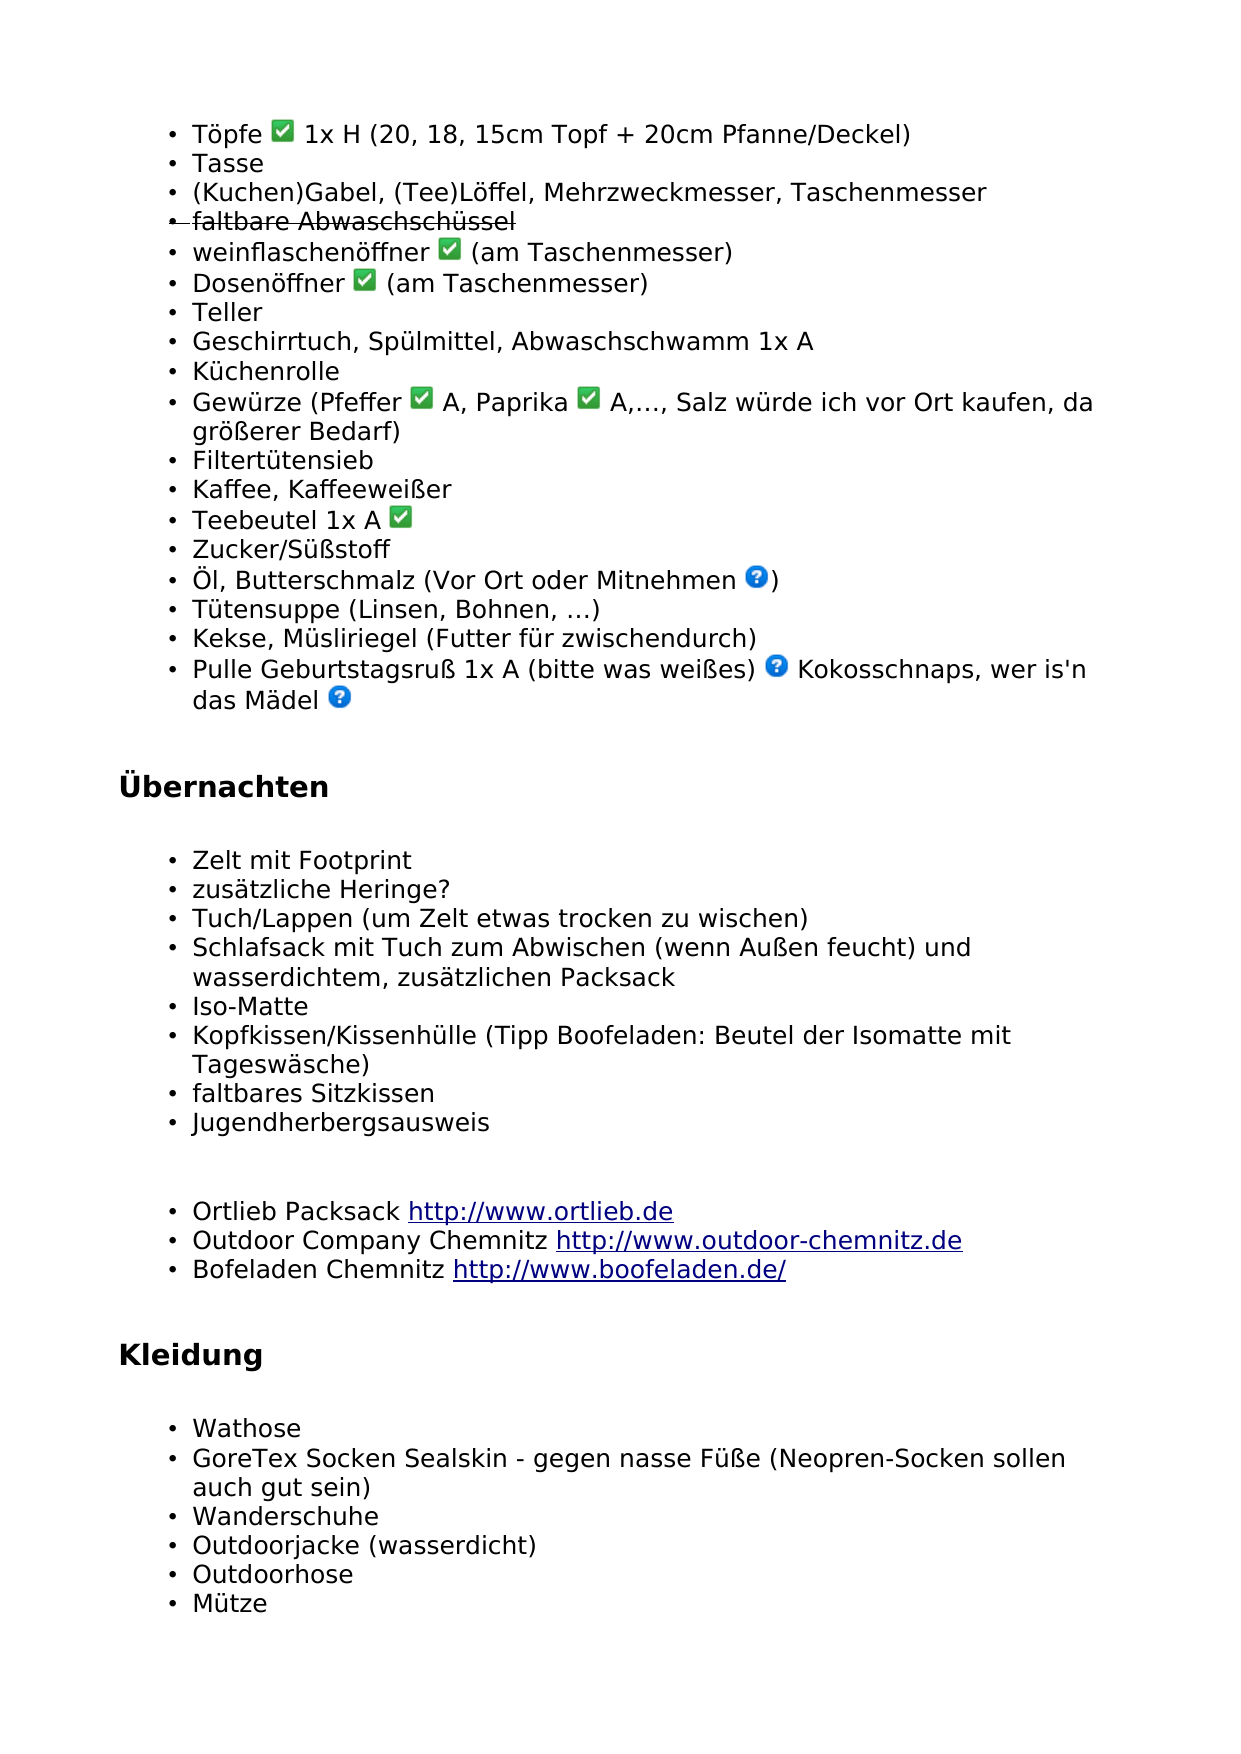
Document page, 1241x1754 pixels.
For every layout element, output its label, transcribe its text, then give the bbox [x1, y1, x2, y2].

subtitle Übernachten [118, 770, 1122, 804]
list Pulle Geburtstagsruß 1x A (bitte was weißes) Kokosschnaps, wer is'n das Mädel [177, 654, 1122, 716]
list Zelt mit Footprint [177, 846, 1122, 875]
list Geschirrtuch, Spülmittel, Abwaschschwamm 1x A [177, 328, 1122, 357]
list Mütze [177, 1589, 1122, 1619]
picture [388, 504, 414, 530]
list Outdoorhose [177, 1560, 1122, 1589]
list Wanderschuhe [177, 1502, 1122, 1531]
list Öl, Butterschmalz (Vor Ort oder Mitnehmen ) [177, 564, 1122, 595]
list Teebeutel 1x A [177, 504, 1122, 535]
picture [409, 386, 435, 411]
list Outdoor Company Chemnitz http://www.outdoor-chemnitz.de [177, 1226, 1122, 1255]
list Iso-Matte [177, 992, 1122, 1021]
list Tuch/Lappen (um Zelt etwas trocken zu wischen) [177, 904, 1122, 933]
list zusätzliche Heringe? [177, 875, 1122, 904]
list Outdoorjacke (wasserdicht) [177, 1531, 1122, 1560]
picture [437, 236, 463, 262]
list (Kuchen)Gabel, (Tee)Löffel, Mehrzweckmesser, Taschenmesser [177, 178, 1122, 207]
list Töpfe 1x H (20, 18, 15cm Topf + 20cm Pfanne/Deckel) [177, 118, 1122, 149]
list Kekse, Müsliriegel (Futter für zwischendurch) [177, 624, 1122, 654]
list Wathose [177, 1414, 1122, 1444]
subtitle Kleidung [118, 1339, 1122, 1373]
picture [352, 267, 378, 293]
list Gewürze (Pfeffer A, Paprika A,…, Salz würde ich vor Ort kaufen, da größerer Bedarf) [177, 386, 1122, 446]
list Filtertütensieb [177, 446, 1122, 475]
list Jugendherbergsausweis [177, 1108, 1122, 1138]
list Ortlieb Packsack http://www.ortlieb.de [177, 1197, 1122, 1226]
list Kopfkissen/Kissenhülle (Tipp Boofeladen: Beutel der Isomatte mit Tageswäsche) [177, 1021, 1122, 1079]
list Tütensuppe (Linsen, Bohnen, …) [177, 595, 1122, 624]
picture [745, 564, 770, 590]
list GoreTex Socken Sealskin - gegen nasse Füße (Neopren-Socken sollen auch gut sein) [177, 1444, 1122, 1502]
list weinflaschenöffner (am Taschenmesser) [177, 237, 1122, 267]
list Schlafsack mit Tuch zum Abwischen (wenn Außen feucht) und wasserdichtem, zusätzlichen Packsack [177, 933, 1122, 992]
list Küchenrolle [177, 357, 1122, 386]
picture [327, 684, 353, 710]
list Kaffee, Kaffeeweißer [177, 475, 1122, 504]
list Teller [177, 298, 1122, 328]
picture [270, 118, 296, 144]
picture [764, 653, 790, 679]
list Tasse [177, 149, 1122, 178]
picture [576, 386, 602, 411]
list faltbare Abwaschschüssel [177, 207, 1122, 237]
list Zucker/Süßstoff [177, 535, 1122, 564]
list Bofeladen Chemnitz http://www.boofeladen.de/ [177, 1255, 1122, 1284]
list faltbares Sitzkissen [177, 1079, 1122, 1108]
list Dosenöffner (am Taschenmesser) [177, 267, 1122, 298]
